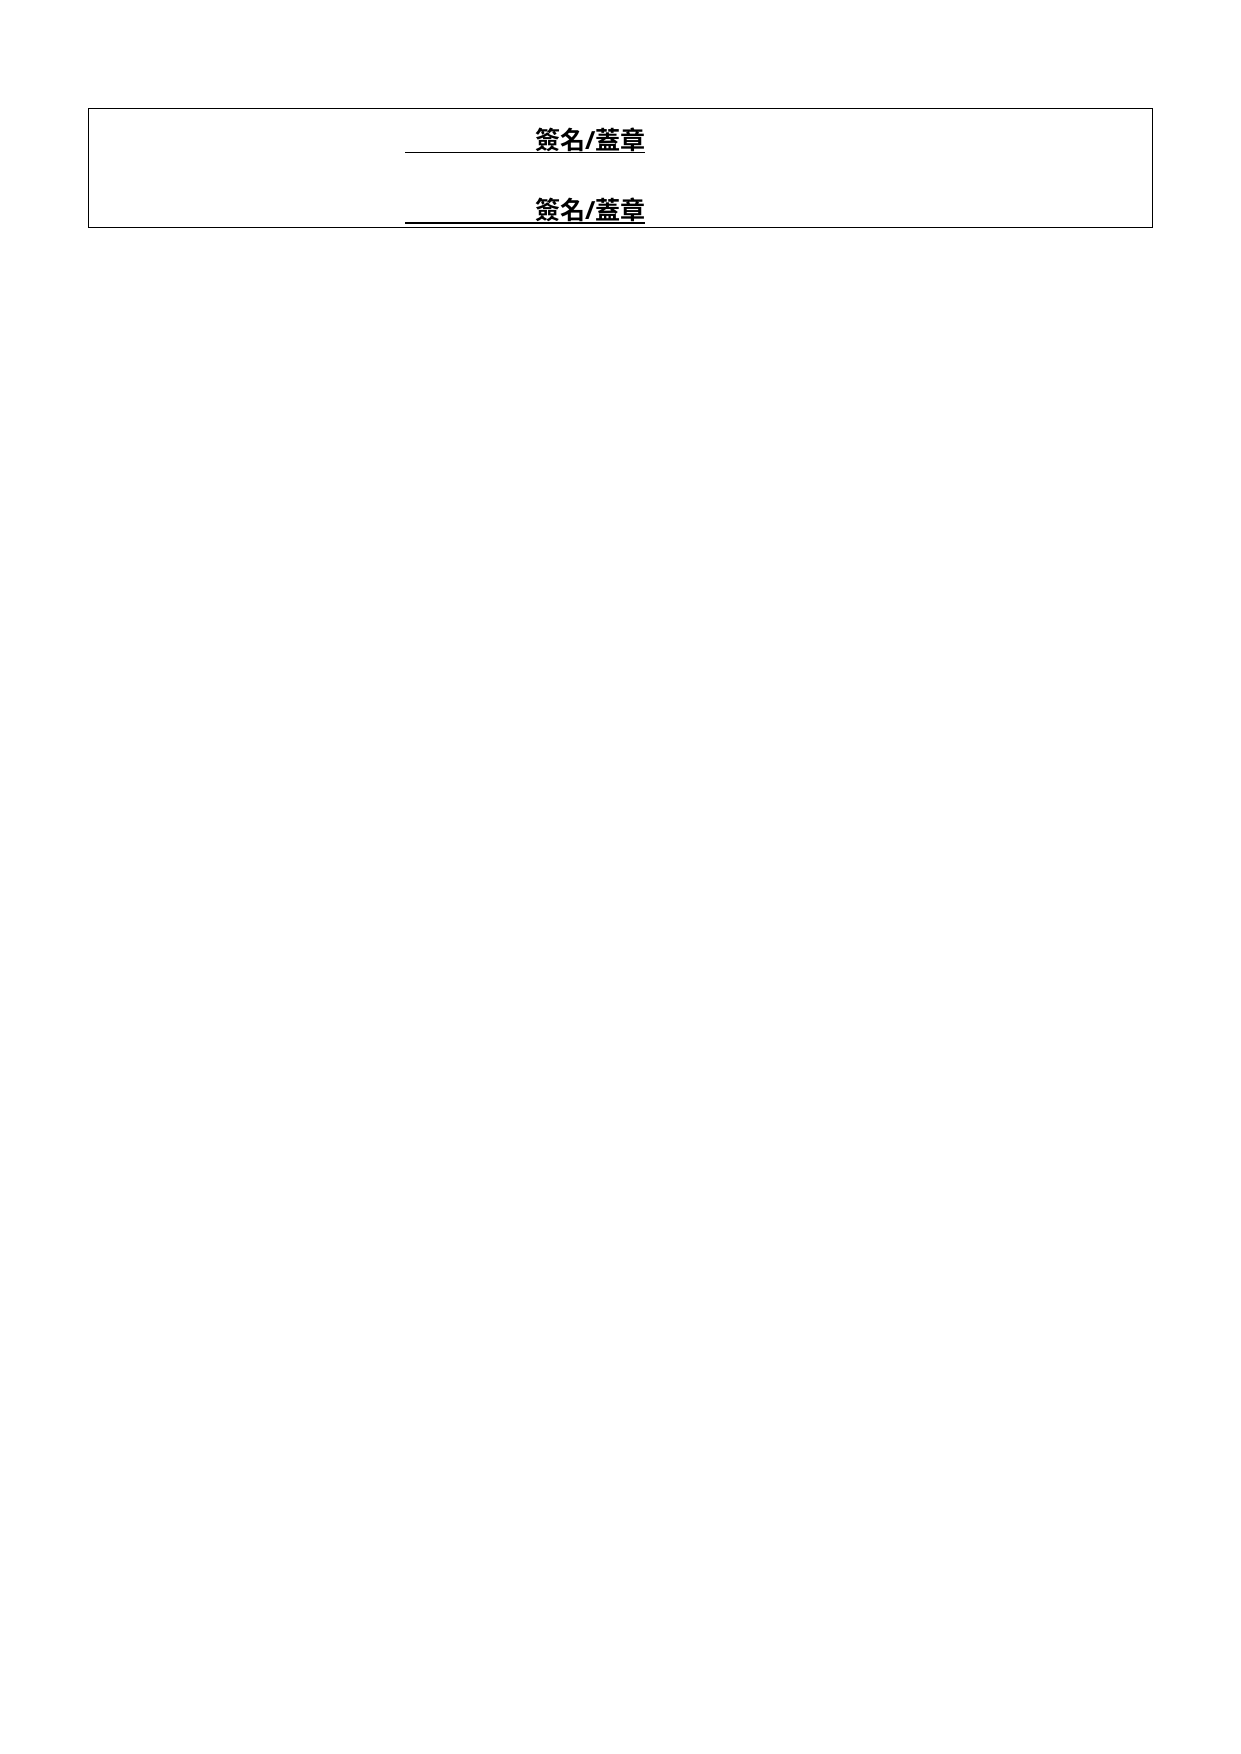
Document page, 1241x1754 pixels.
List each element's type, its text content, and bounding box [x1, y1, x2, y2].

table_cell 簽名/蓋章 簽名/蓋章 [89, 109, 1152, 227]
